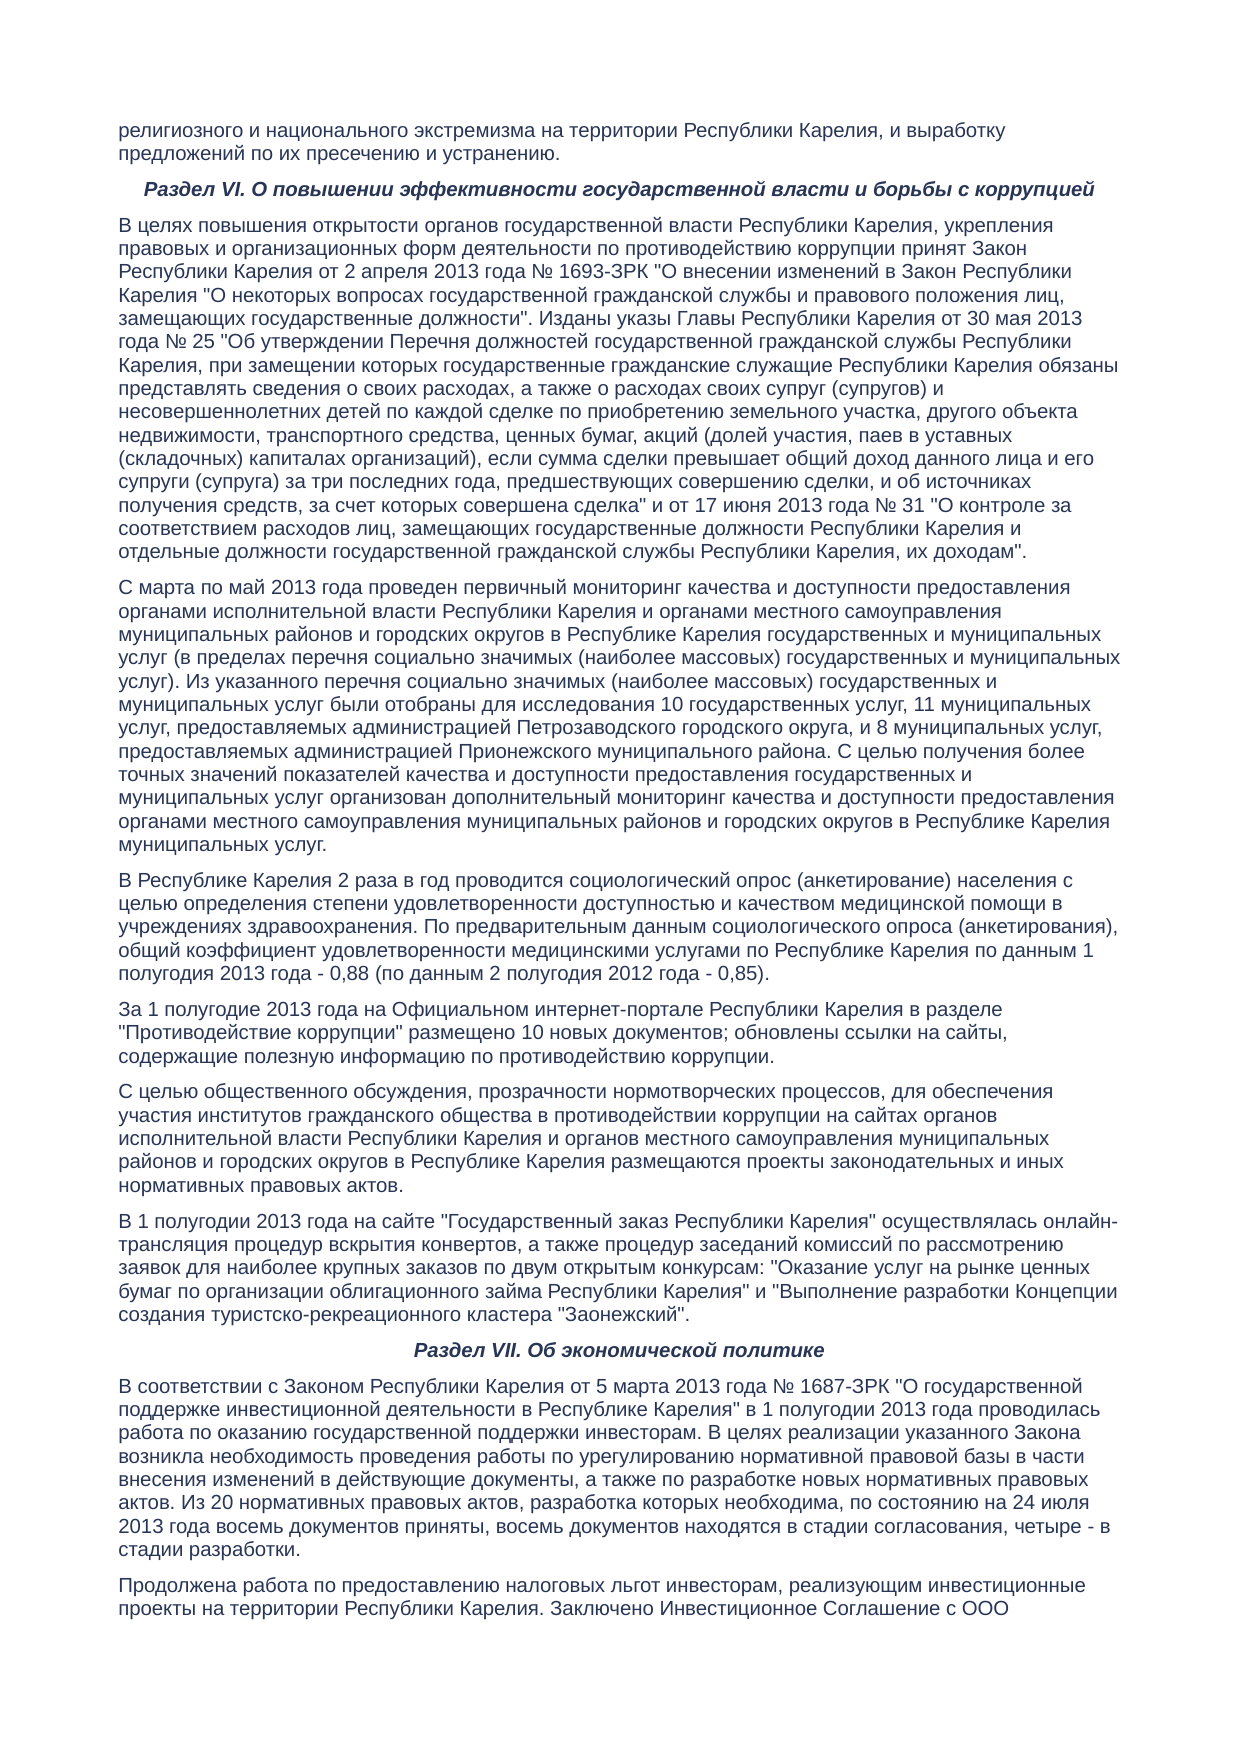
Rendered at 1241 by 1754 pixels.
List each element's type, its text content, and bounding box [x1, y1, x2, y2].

text Продолжена работа по предоставлению налоговых льгот инвесторам, реализующим инвестиционные проекты на территории Республики Карелия. Заключено Инвестиционное Соглашение с ООО [118, 1573, 1122, 1620]
text В целях повышения открытости органов государственной власти Республики Карелия, укрепления правовых и организационных форм деятельности по противодействию коррупции принят Закон Республики Карелия от 2 апреля 2013 года № 1693-ЗРК "О внесении изменений в Закон Республики Карелия "О некоторых вопросах государственной гражданской службы и правового положения лиц, замещающих государственные должности". Изданы указы Главы Республики Карелия от 30 мая 2013 года № 25 "Об утверждении Перечня должностей государственной гражданской службы Республики Карелия, при замещении которых государственные гражданские служащие Республики Карелия обязаны представлять сведения о своих расходах, а также о расходах своих супруг (супругов) и несовершеннолетних детей по каждой сделке по приобретению земельного участка, другого объекта недвижимости, транспортного средства, ценных бумаг, акций (долей участия, паев в уставных (складочных) капиталах организаций), если сумма сделки превышает общий доход данного лица и его супруги (супруга) за три последних года, предшествующих совершению сделки, и об источниках получения средств, за счет которых совершена сделка" и от 17 июня 2013 года № 31 "О контроле за соответствием расходов лиц, замещающих государственные должности Республики Карелия и отдельные должности государственной гражданской службы Республики Карелия, их доходам". [118, 213, 1122, 563]
text В соответствии с Законом Республики Карелия от 5 марта 2013 года № 1687-ЗРК "О государственной поддержке инвестиционной деятельности в Республике Карелия" в 1 полугодии 2013 года проводилась работа по оказанию государственной поддержки инвесторам. В целях реализации указанного Закона возникла необходимость проведения работы по урегулированию нормативной правовой базы в части внесения изменений в действующие документы, а также по разработке новых нормативных правовых актов. Из 20 нормативных правовых актов, разработка которых необходима, по состоянию на 24 июля 2013 года восемь документов приняты, восемь документов находятся в стадии согласования, четыре - в стадии разработки. [118, 1374, 1122, 1561]
text Раздел VII. Об экономической политике [118, 1338, 1122, 1361]
text В Республике Карелия 2 раза в год проводится социологический опрос (анкетирование) населения с целью определения степени удовлетворенности доступностью и качеством медицинской помощи в учреждениях здравоохранения. По предварительным данным социологического опроса (анкетирования), общий коэффициент удовлетворенности медицинскими услугами по Республике Карелия по данным 1 полугодия 2013 года - 0,88 (по данным 2 полугодия 2012 года - 0,85). [118, 868, 1122, 985]
text С целью общественного обсуждения, прозрачности нормотворческих процессов, для обеспечения участия институтов гражданского общества в противодействии коррупции на сайтах органов исполнительной власти Республики Карелия и органов местного самоуправления муниципальных районов и городских округов в Республике Карелия размещаются проекты законодательных и иных нормативных правовых актов. [118, 1080, 1122, 1196]
text религиозного и национального экстремизма на территории Республики Карелия, и выработку предложений по их пресечению и устранению. [118, 118, 1122, 165]
text За 1 полугодие 2013 года на Официальном интернет-портале Республики Карелия в разделе "Противодействие коррупции" размещено 10 новых документов; обновлены ссылки на сайты, содержащие полезную информацию по противодействию коррупции. [118, 997, 1122, 1067]
text С марта по май 2013 года проведен первичный мониторинг качества и доступности предоставления органами исполнительной власти Республики Карелия и органами местного самоуправления муниципальных районов и городских округов в Республике Карелия государственных и муниципальных услуг (в пределах перечня социально значимых (наиболее массовых) государственных и муниципальных услуг). Из указанного перечня социально значимых (наиболее массовых) государственных и муниципальных услуг были отобраны для исследования 10 государственных услуг, 11 муниципальных услуг, предоставляемых администрацией Петрозаводского городского округа, и 8 муниципальных услуг, предоставляемых администрацией Прионежского муниципального района. С целью получения более точных значений показателей качества и доступности предоставления государственных и муниципальных услуг организован дополнительный мониторинг качества и доступности предоставления органами местного самоуправления муниципальных районов и городских округов в Республике Карелия муниципальных услуг. [118, 576, 1122, 856]
text В 1 полугодии 2013 года на сайте "Государственный заказ Республики Карелия" осуществлялась онлайн-трансляция процедур вскрытия конвертов, а также процедур заседаний комиссий по рассмотрению заявок для наиболее крупных заказов по двум открытым конкурсам: "Оказание услуг на рынке ценных бумаг по организации облигационного займа Республики Карелия" и "Выполнение разработки Концепции создания туристско-рекреационного кластера "Заонежский". [118, 1209, 1122, 1326]
text Раздел VI. О повышении эффективности государственной власти и борьбы с коррупцией [118, 177, 1122, 201]
